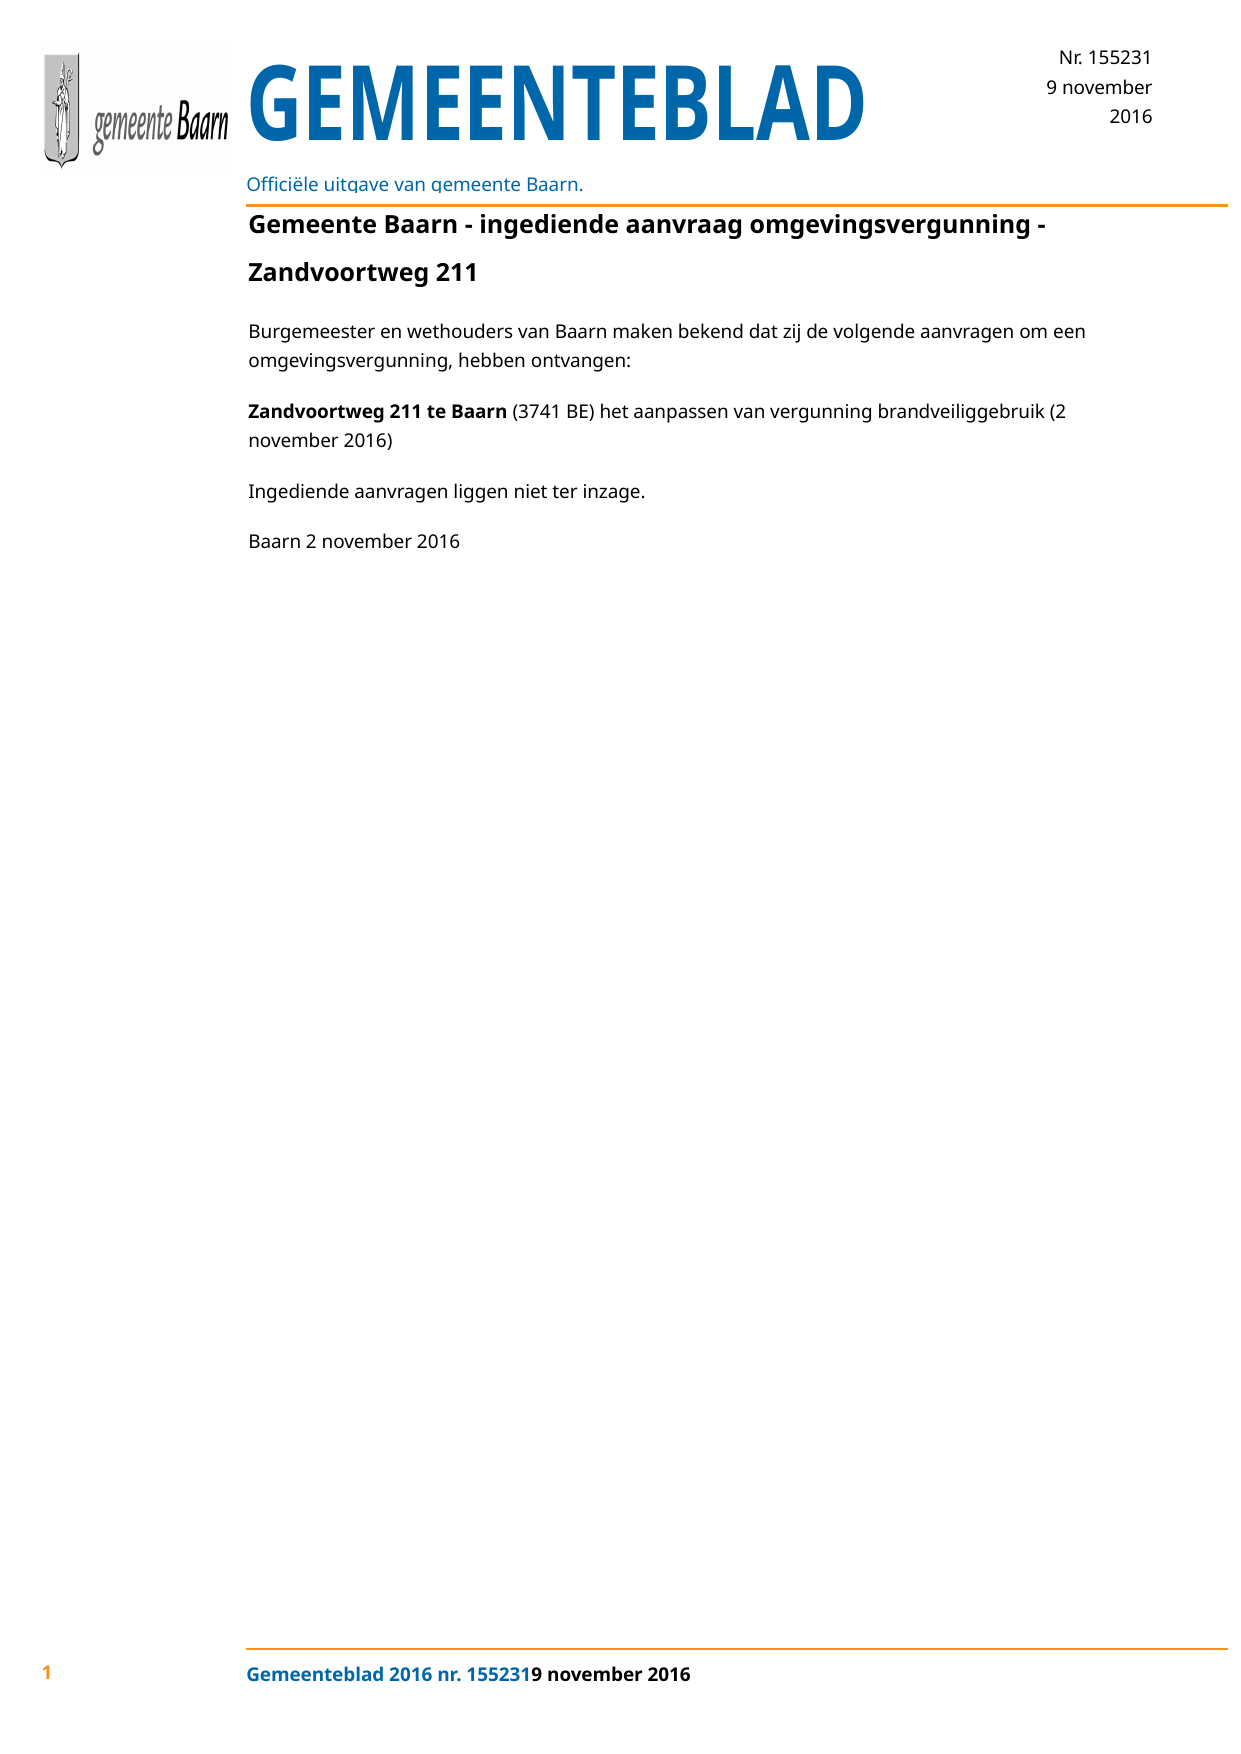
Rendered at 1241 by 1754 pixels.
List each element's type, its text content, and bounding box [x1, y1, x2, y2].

picture [41, 47, 231, 172]
text Gemeente Baarn - ingediende aanvraag omgevingsvergunning - Zandvoortweg 211 [248, 207, 1152, 288]
text Ingediende aanvragen liggen niet ter inzage. [248, 478, 1152, 504]
text Zandvoortweg 211 te Baarn (3741 BE) het aanpassen van vergunning brandveiliggebruik (2 november 2016) [248, 398, 1152, 453]
text Burgemeester en wethouders van Baarn maken bekend dat zij de volgende aanvragen om een omgevingsvergunning, hebben ontvangen: [248, 318, 1152, 373]
text Baarn 2 november 2016 [248, 528, 1152, 554]
